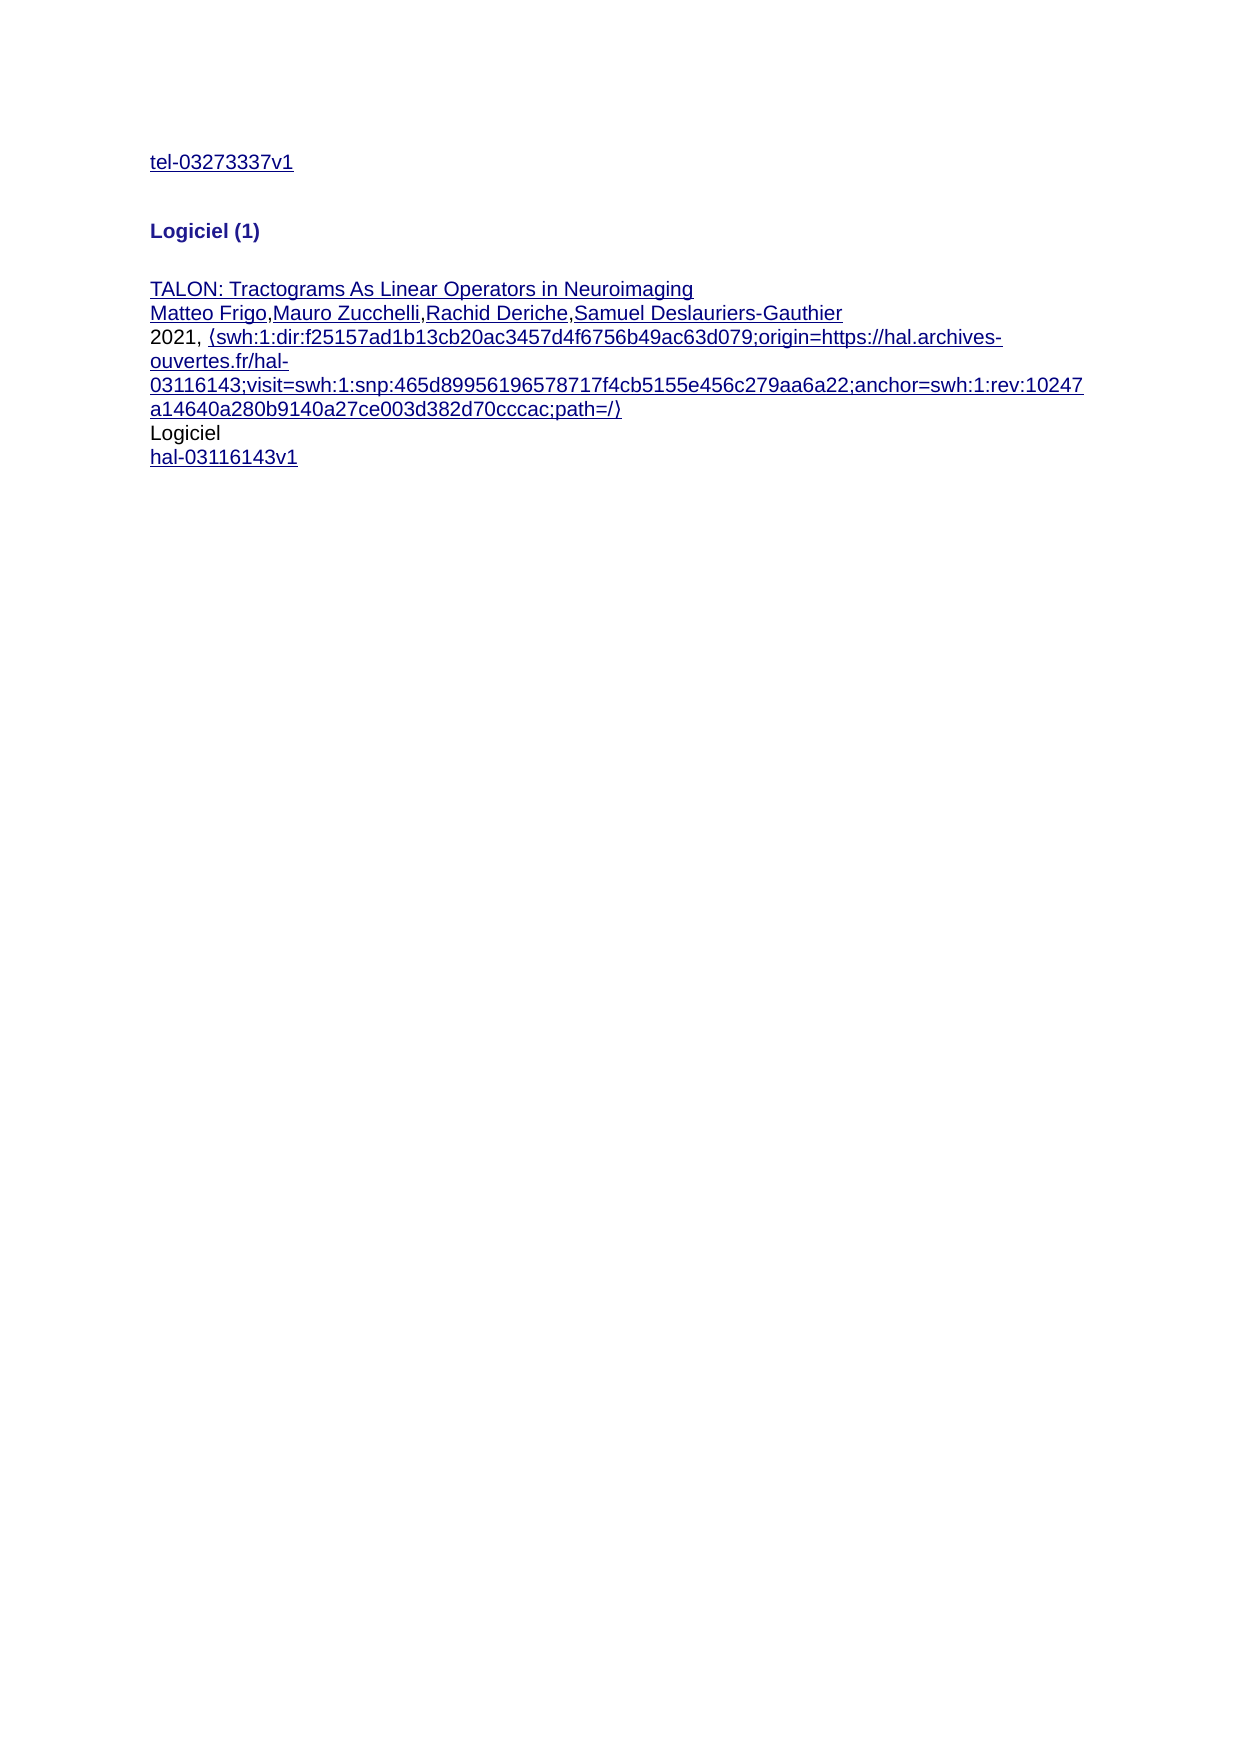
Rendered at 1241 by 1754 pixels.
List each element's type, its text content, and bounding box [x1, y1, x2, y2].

table_header tel-03273337v1 [150, 150, 1090, 174]
subtitle Logiciel (1) [150, 219, 1090, 243]
table_header TALON: Tractograms As Linear Operators in Neuroimaging Matteo Frigo,Mauro Zucchelli,Rachid Deriche,Samuel Deslauriers-Gauthier 2021, ⟨swh:1:dir:f25157ad1b13cb20ac3457d4f6756b49ac63d079;origin=https://hal.archives-ouvertes.fr/hal-03116143;visit=swh:1:snp:465d89956196578717f4cb5155e456c279aa6a22;anchor=swh:1:rev:10247a14640a280b9140a27ce003d382d70cccac;path=/⟩ Logiciel hal-03116143v1 [150, 277, 1090, 469]
